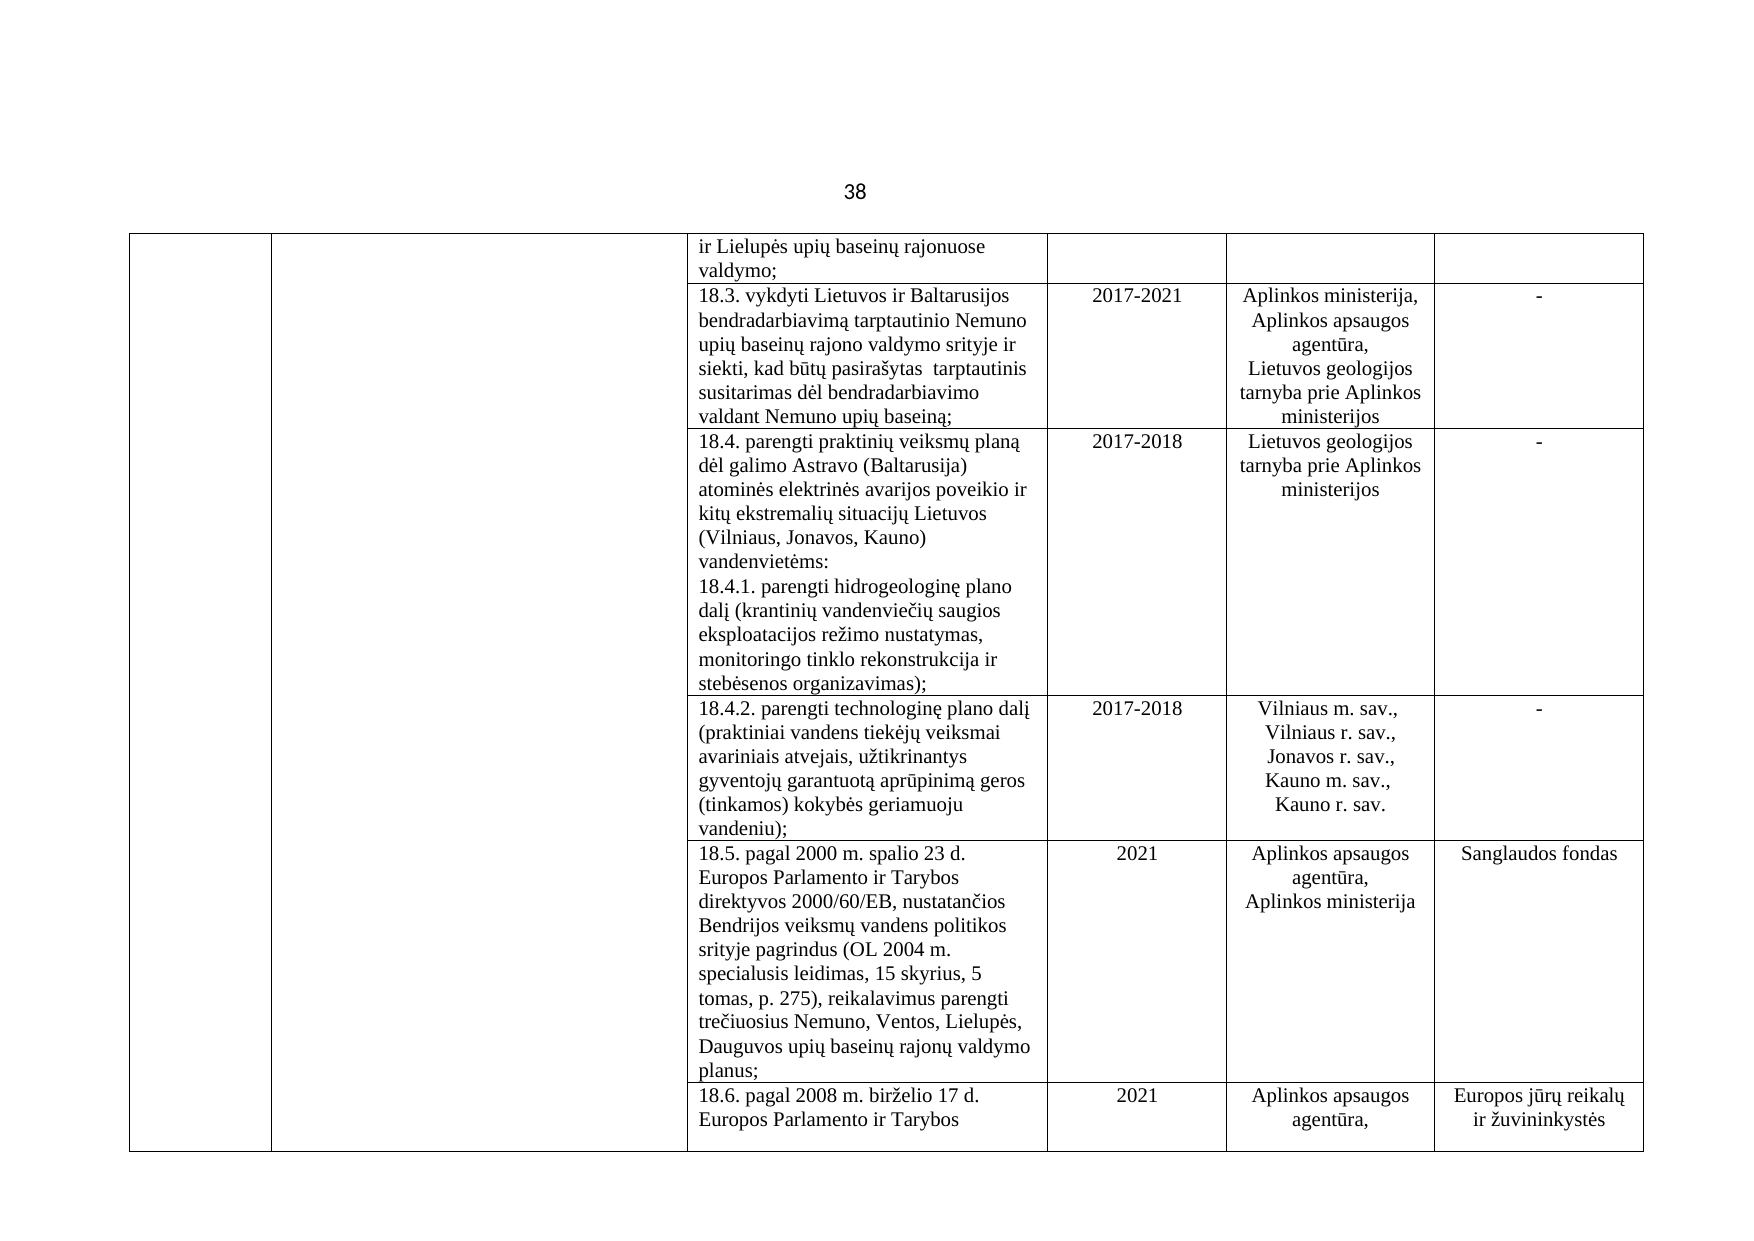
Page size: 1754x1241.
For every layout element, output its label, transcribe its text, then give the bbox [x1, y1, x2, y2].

table_cell Aplinkos apsaugos agentūra, [1227, 1083, 1434, 1151]
table_cell 18.3. vykdyti Lietuvos ir Baltarusijos bendradarbiavimą tarptautinio Nemuno upių baseinų rajono valdymo srityje ir siekti, kad būtų pasirašytas tarptautinis susitarimas dėl bendradarbiavimo valdant Nemuno upių baseiną; [688, 284, 1047, 428]
table_cell [1048, 234, 1226, 282]
table_cell - [1435, 284, 1643, 428]
table_cell 2021 [1048, 841, 1226, 1082]
table_cell Sanglaudos fondas [1435, 841, 1643, 1082]
table_cell 18.4.2. parengti technologinę plano dalį (praktiniai vandens tiekėjų veiksmai avariniais atvejais, užtikrinantys gyventojų garantuotą aprūpinimą geros (tinkamos) kokybės geriamuoju vandeniu); [688, 696, 1047, 840]
table_cell Aplinkos apsaugos agentūra, Aplinkos ministerija [1227, 841, 1434, 1082]
table_cell [1227, 234, 1434, 282]
table_cell [1048, 573, 1226, 694]
table_cell Vilniaus m. sav., Vilniaus r. sav., Jonavos r. sav., Kauno m. sav., Kauno r. sav. [1227, 696, 1434, 840]
table_cell - [1435, 429, 1643, 694]
table_cell 18.6. pagal 2008 m. birželio 17 d. Europos Parlamento ir Tarybos [688, 1083, 1047, 1151]
table_cell Aplinkos ministerija, Aplinkos apsaugos agentūra, Lietuvos geologijos tarnyba prie Aplinkos ministerijos [1227, 284, 1434, 428]
table_cell 2021 [1048, 1083, 1226, 1151]
table_cell Europos jūrų reikalų ir žuvininkystės [1435, 1083, 1643, 1151]
table_cell [272, 234, 687, 1151]
table_cell 18.5. pagal 2000 m. spalio 23 d. Europos Parlamento ir Tarybos direktyvos 2000/60/EB, nustatančios Bendrijos veiksmų vandens politikos srityje pagrindus (OL 2004 m. specialusis leidimas, 15 skyrius, 5 tomas, p. 275), reikalavimus parengti trečiuosius Nemuno, Ventos, Lielupės, Dauguvos upių baseinų rajonų valdymo planus; [688, 841, 1047, 1082]
table_cell - [1435, 696, 1643, 840]
table_cell 2017-2021 [1048, 284, 1226, 428]
table_cell Lietuvos geologijos tarnyba prie Aplinkos ministerijos [1227, 429, 1434, 573]
table_cell 18.4.1. parengti hidrogeologinę plano dalį (krantinių vandenviečių saugios eksploatacijos režimo nustatymas, monitoringo tinklo rekonstrukcija ir stebėsenos organizavimas); [688, 573, 1047, 694]
table_cell [1227, 573, 1434, 694]
table_cell 2017-2018 [1048, 696, 1226, 840]
table_cell ir Lielupės upių baseinų rajonuose valdymo; [688, 234, 1047, 282]
table_cell - [1435, 234, 1643, 282]
table_cell [130, 234, 271, 1151]
table_cell 2017-2018 [1048, 429, 1226, 573]
table_cell 18.4. parengti praktinių veiksmų planą dėl galimo Astravo (Baltarusija) atominės elektrinės avarijos poveikio ir kitų ekstremalių situacijų Lietuvos (Vilniaus, Jonavos, Kauno) vandenvietėms: [688, 429, 1047, 573]
